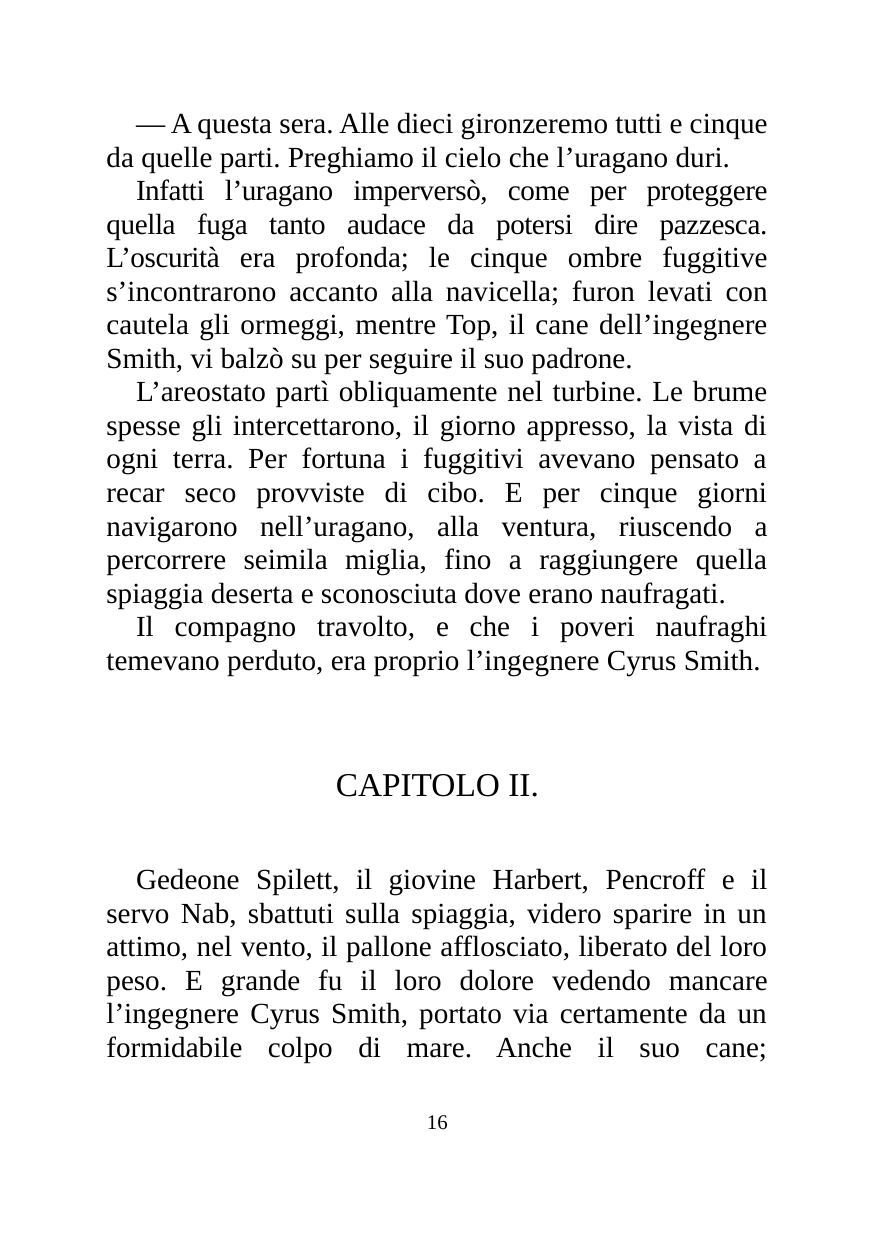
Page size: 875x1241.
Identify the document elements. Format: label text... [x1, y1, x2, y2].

subtitle CAPITOLO II. [106, 765, 768, 803]
text L’areostato partì obliquamente nel turbine. Le brume spesse gli intercettarono, il giorno appresso, la vista di ogni terra. Per fortuna i fuggitivi avevano pensato a recar seco provviste di cibo. E per cinque giorni navigarono nell’uragano, alla ventura, riuscendo a percorrere seimila miglia, fino a raggiungere quella spiaggia deserta e sconosciuta dove erano naufragati. [106, 374, 768, 609]
text Infatti l’uragano imperversò, come per proteggere quella fuga tanto audace da potersi dire pazzesca. L’oscurità era profonda; le cinque ombre fuggitive s’incontrarono accanto alla navicella; furon levati con cautela gli ormeggi, mentre Top, il cane dell’ingegnere Smith, vi balzò su per seguire il suo padrone. [106, 173, 768, 374]
text Il compagno travolto, e che i poveri naufraghi temevano perduto, era proprio l’ingegnere Cyrus Smith. [106, 609, 768, 676]
text — A questa sera. Alle dieci gironzeremo tutti e cinque da quelle parti. Preghiamo il cielo che l’uragano duri. [106, 106, 768, 173]
text Gedeone Spilett, il giovine Harbert, Pencroff e il servo Nab, sbattuti sulla spiaggia, videro sparire in un attimo, nel vento, il pallone afflosciato, liberato del loro peso. E grande fu il loro dolore vedendo mancare l’ingegnere Cyrus Smith, portato via certamente da un formidabile colpo di mare. Anche il suo cane; [106, 862, 768, 1064]
